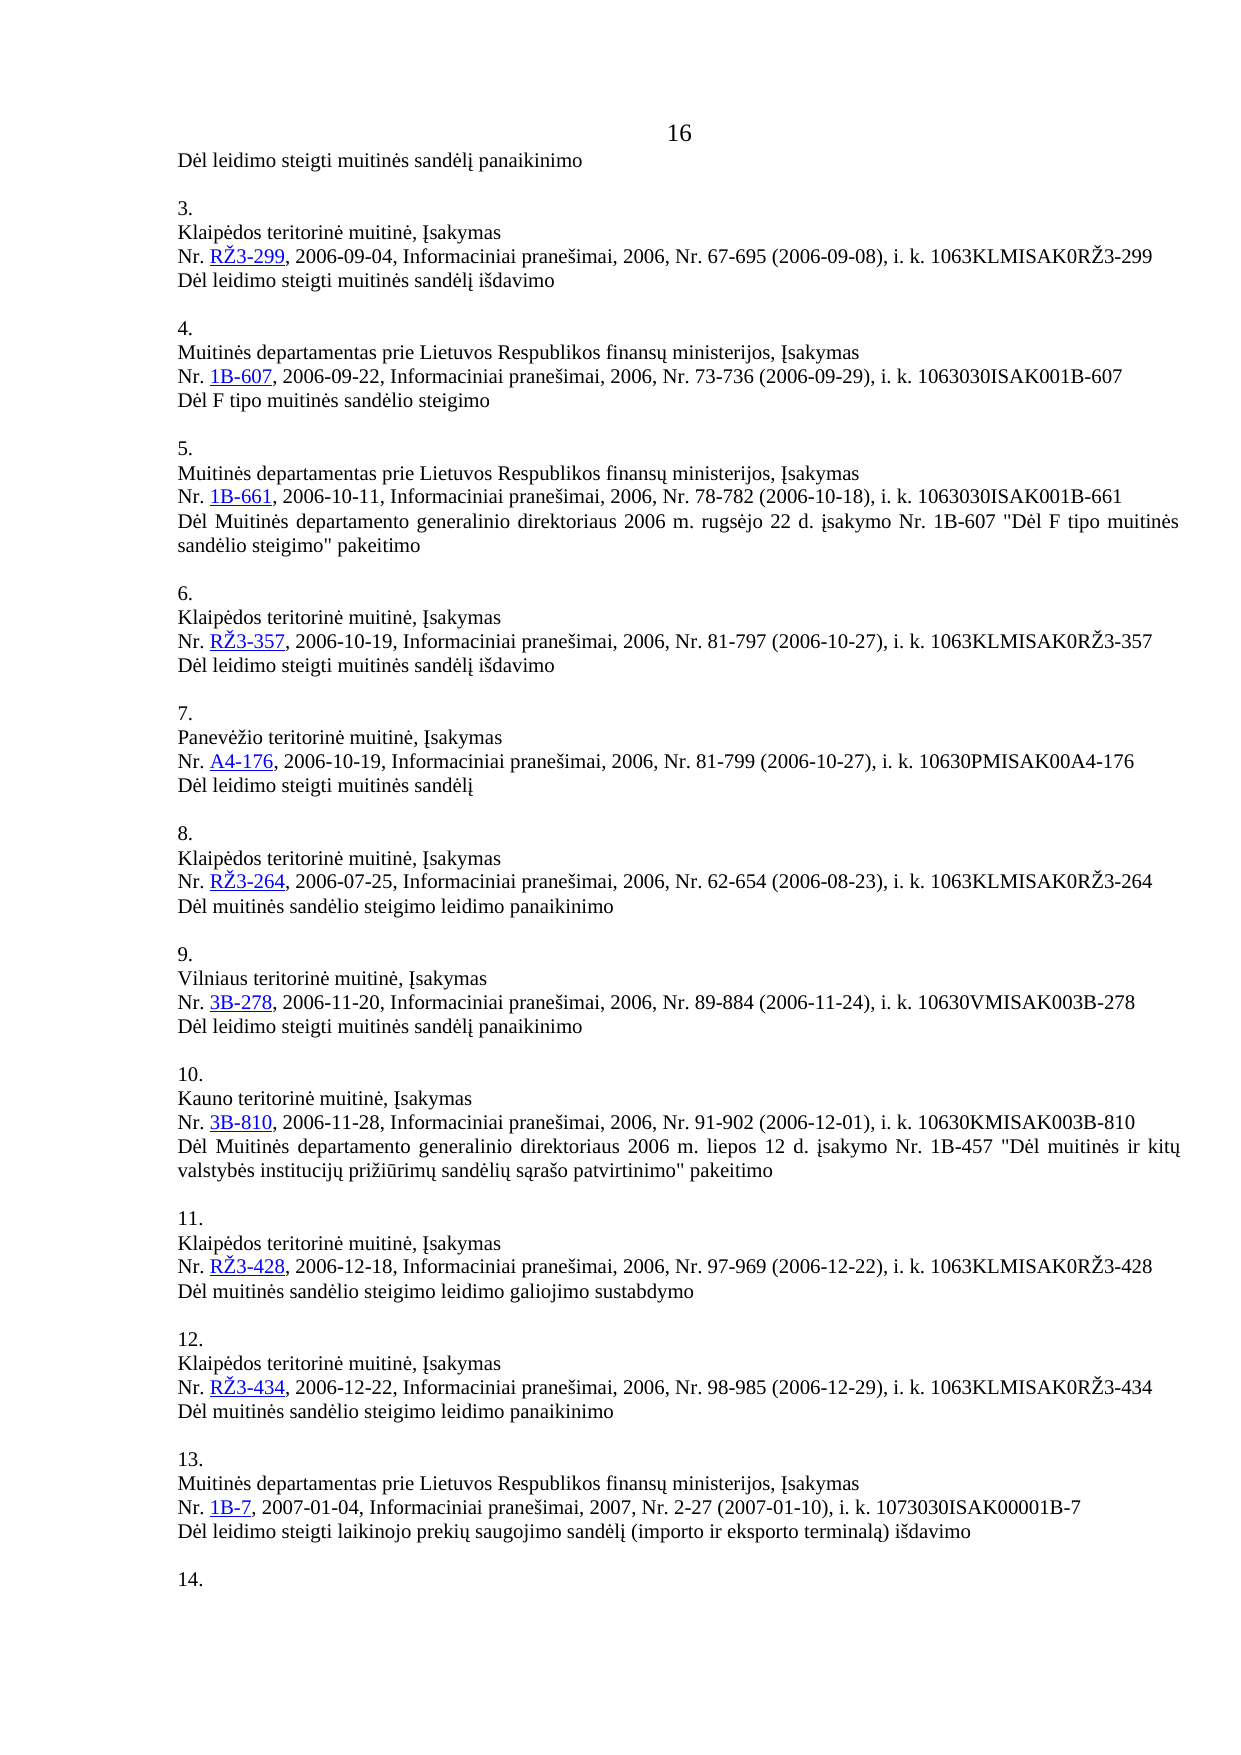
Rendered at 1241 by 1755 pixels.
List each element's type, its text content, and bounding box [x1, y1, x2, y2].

text Dėl muitinės sandėlio steigimo leidimo panaikinimo [177, 1399, 1181, 1423]
text Nr. 3B-810, 2006-11-28, Informaciniai pranešimai, 2006, Nr. 91-902 (2006-12-01), i. k. 10630KMISAK003B-810 [177, 1110, 1181, 1134]
text Nr. RŽ3-357, 2006-10-19, Informaciniai pranešimai, 2006, Nr. 81-797 (2006-10-27), i. k. 1063KLMISAK0RŽ3-357 [177, 629, 1181, 653]
text Nr. 3B-278, 2006-11-20, Informaciniai pranešimai, 2006, Nr. 89-884 (2006-11-24), i. k. 10630VMISAK003B-278 [177, 990, 1181, 1014]
text Dėl leidimo steigti muitinės sandėlį panaikinimo [177, 148, 1181, 172]
text 6. [177, 581, 1181, 605]
text 4. [177, 316, 1181, 340]
text Dėl leidimo steigti muitinės sandėlį išdavimo [177, 268, 1181, 292]
text Dėl leidimo steigti muitinės sandėlį panaikinimo [177, 1014, 1181, 1038]
text 10. [177, 1062, 1181, 1086]
text Dėl muitinės sandėlio steigimo leidimo panaikinimo [177, 893, 1181, 918]
text Klaipėdos teritorinė muitinė, Įsakymas [177, 1230, 1181, 1254]
text 5. [177, 436, 1181, 460]
text Dėl Muitinės departamento generalinio direktoriaus 2006 m. liepos 12 d. įsakymo Nr. 1B-457 "Dėl muitinės ir kitų valstybės institucijų prižiūrimų sandėlių sąrašo patvirtinimo" pakeitimo [177, 1134, 1181, 1182]
text Nr. RŽ3-434, 2006-12-22, Informaciniai pranešimai, 2006, Nr. 98-985 (2006-12-29), i. k. 1063KLMISAK0RŽ3-434 [177, 1375, 1181, 1399]
text Nr. A4-176, 2006-10-19, Informaciniai pranešimai, 2006, Nr. 81-799 (2006-10-27), i. k. 10630PMISAK00A4-176 [177, 749, 1181, 773]
text Panevėžio teritorinė muitinė, Įsakymas [177, 725, 1181, 749]
text Muitinės departamentas prie Lietuvos Respublikos finansų ministerijos, Įsakymas [177, 1471, 1181, 1495]
text Dėl muitinės sandėlio steigimo leidimo galiojimo sustabdymo [177, 1278, 1181, 1303]
text 14. [177, 1567, 1181, 1591]
text Klaipėdos teritorinė muitinė, Įsakymas [177, 1351, 1181, 1375]
text Nr. RŽ3-264, 2006-07-25, Informaciniai pranešimai, 2006, Nr. 62-654 (2006-08-23), i. k. 1063KLMISAK0RŽ3-264 [177, 869, 1181, 893]
text Nr. 1B-661, 2006-10-11, Informaciniai pranešimai, 2006, Nr. 78-782 (2006-10-18), i. k. 1063030ISAK001B-661 [177, 484, 1181, 508]
text 8. [177, 821, 1181, 845]
text Dėl leidimo steigti laikinojo prekių saugojimo sandėlį (importo ir eksporto terminalą) išdavimo [177, 1519, 1181, 1543]
text 3. [177, 196, 1181, 220]
text Dėl F tipo muitinės sandėlio steigimo [177, 388, 1181, 412]
text Vilniaus teritorinė muitinė, Įsakymas [177, 966, 1181, 990]
text 12. [177, 1327, 1181, 1351]
text Nr. 1B-7, 2007-01-04, Informaciniai pranešimai, 2007, Nr. 2-27 (2007-01-10), i. k. 1073030ISAK00001B-7 [177, 1495, 1181, 1519]
text Nr. 1B-607, 2006-09-22, Informaciniai pranešimai, 2006, Nr. 73-736 (2006-09-29), i. k. 1063030ISAK001B-607 [177, 364, 1181, 388]
text Kauno teritorinė muitinė, Įsakymas [177, 1086, 1181, 1110]
text 9. [177, 942, 1181, 966]
text Dėl leidimo steigti muitinės sandėlį [177, 773, 1181, 797]
text Nr. RŽ3-299, 2006-09-04, Informaciniai pranešimai, 2006, Nr. 67-695 (2006-09-08), i. k. 1063KLMISAK0RŽ3-299 [177, 244, 1181, 268]
text 13. [177, 1447, 1181, 1471]
text Klaipėdos teritorinė muitinė, Įsakymas [177, 845, 1181, 869]
text Muitinės departamentas prie Lietuvos Respublikos finansų ministerijos, Įsakymas [177, 460, 1181, 484]
text Klaipėdos teritorinė muitinė, Įsakymas [177, 220, 1181, 244]
text Dėl leidimo steigti muitinės sandėlį išdavimo [177, 653, 1181, 677]
text Nr. RŽ3-428, 2006-12-18, Informaciniai pranešimai, 2006, Nr. 97-969 (2006-12-22), i. k. 1063KLMISAK0RŽ3-428 [177, 1254, 1181, 1278]
text Dėl Muitinės departamento generalinio direktoriaus 2006 m. rugsėjo 22 d. įsakymo Nr. 1B-607 "Dėl F tipo muitinės sandėlio steigimo" pakeitimo [177, 508, 1181, 557]
text 7. [177, 701, 1181, 725]
text Muitinės departamentas prie Lietuvos Respublikos finansų ministerijos, Įsakymas [177, 340, 1181, 364]
text 11. [177, 1206, 1181, 1230]
text Klaipėdos teritorinė muitinė, Įsakymas [177, 605, 1181, 629]
